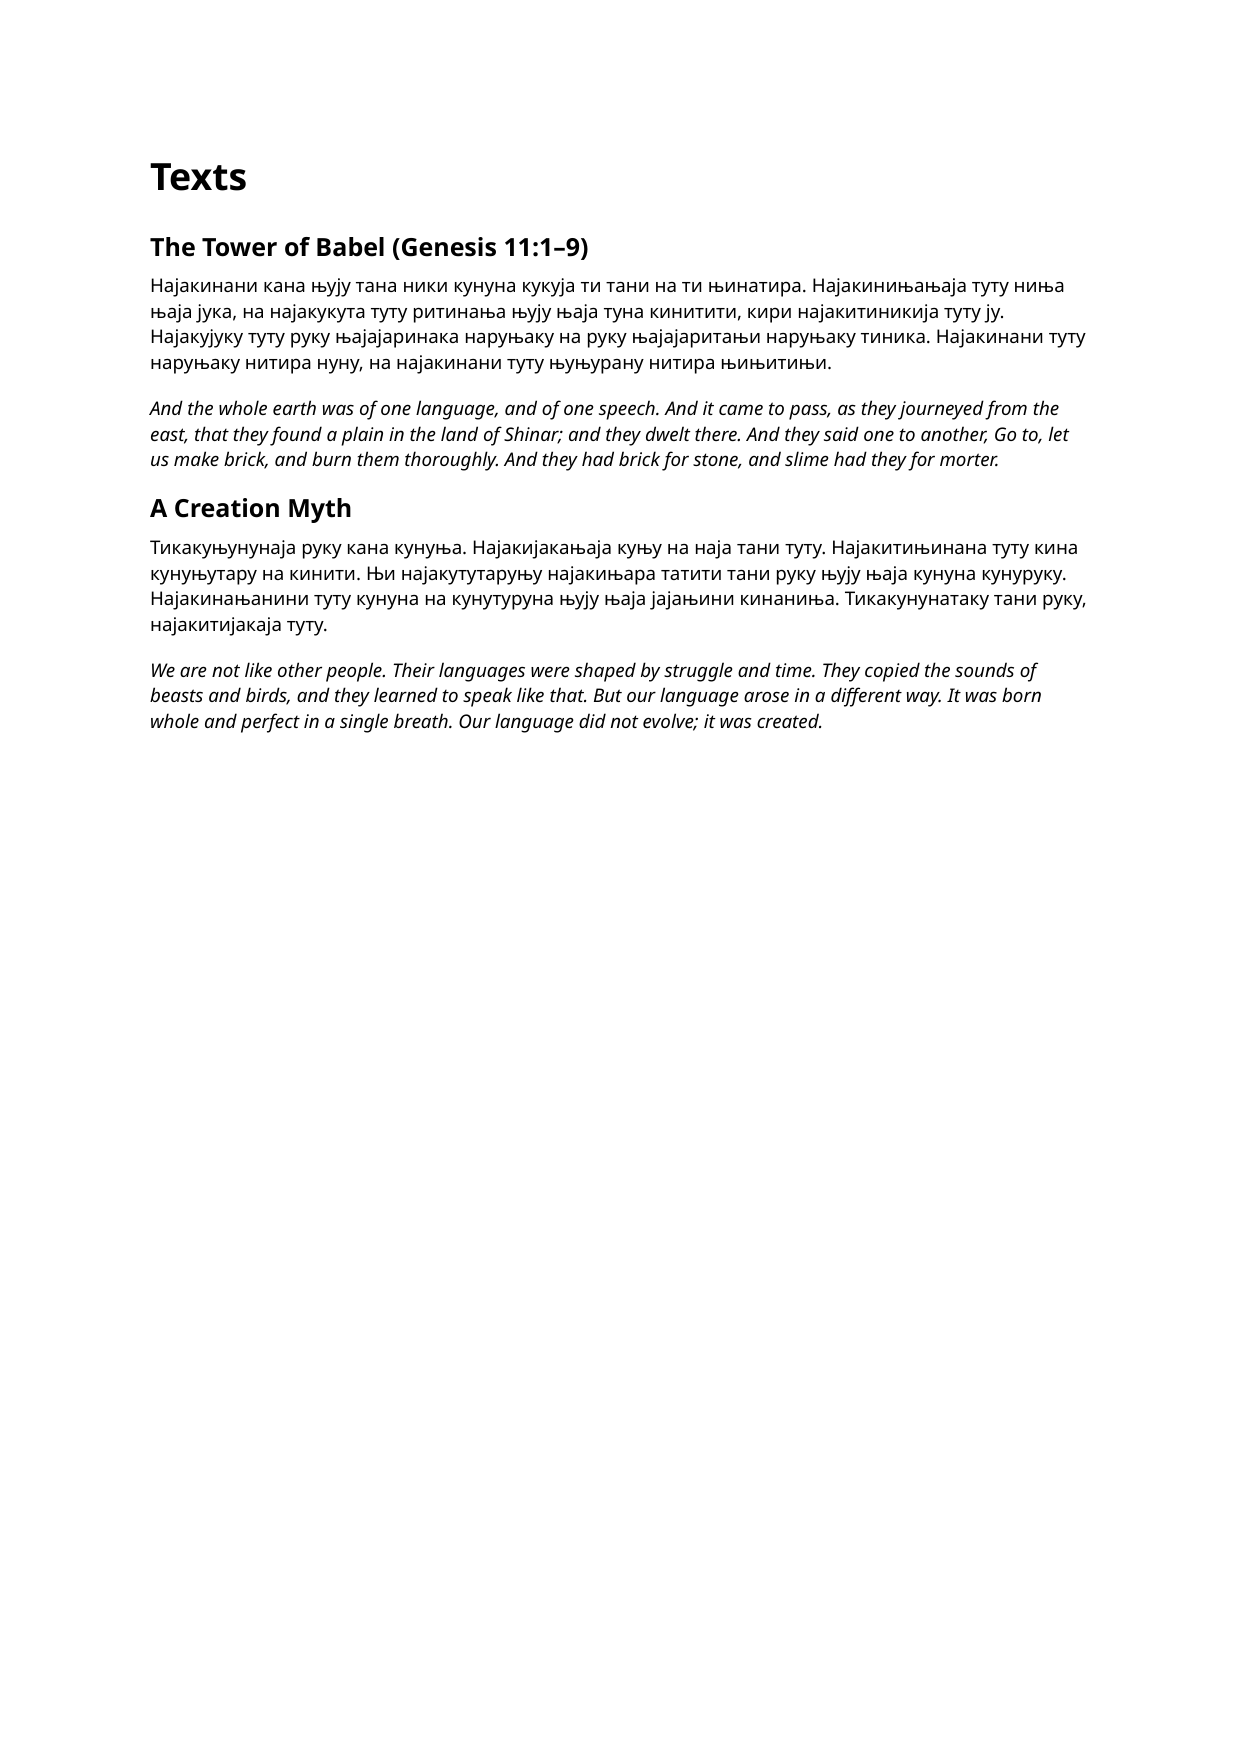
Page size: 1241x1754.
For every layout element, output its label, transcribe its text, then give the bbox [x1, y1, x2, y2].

subtitle A Creation Myth [150, 491, 1090, 525]
subtitle Texts [150, 150, 1090, 201]
text We are not like other people. Their languages were shaped by struggle and time. They copied the sounds of beasts and birds, and they learned to speak like that. But our language arose in a different way. It was born whole and perfect in a single breath. Our language did not evolve; it was created. [150, 657, 1090, 734]
text Тикакуњунунаја руку кана кунуња. Најакијакањаја куњу на наја тани туту. Најакитињинана туту кина кунуњутару на кинити. Њи најакутутаруњу најакињара татити тани руку њују њаја кунуна кунуруку. Најакинањанини туту кунуна на кунутуруна њују њаја јајањини кинаниња. Тикакунунатаку тани руку, најакитијакаја туту. [150, 534, 1090, 636]
subtitle The Tower of Babel (Genesis 11:1–9) [150, 229, 1090, 263]
text And the whole earth was of one language, and of one speech. And it came to pass, as they journeyed from the east, that they found a plain in the land of Shinar; and they dwelt there. And they said one to another, Go to, let us make brick, and burn them thoroughly. And they had brick for stone, and slime had they for morter. [150, 396, 1090, 472]
text Најакинани кана њују тана ники кунуна кукуја ти тани на ти њинатира. Најакинињањаја туту ниња њаја јука, на најакукута туту ритинања њују њаја туна кинитити, кири најакитиникија туту ју. Најакујуку туту руку њајајаринака наруњаку на руку њајајаритањи наруњаку тиника. Најакинани туту наруњаку нитира нуну, на најакинани туту њуњурану нитира њињитињи. [150, 273, 1090, 375]
